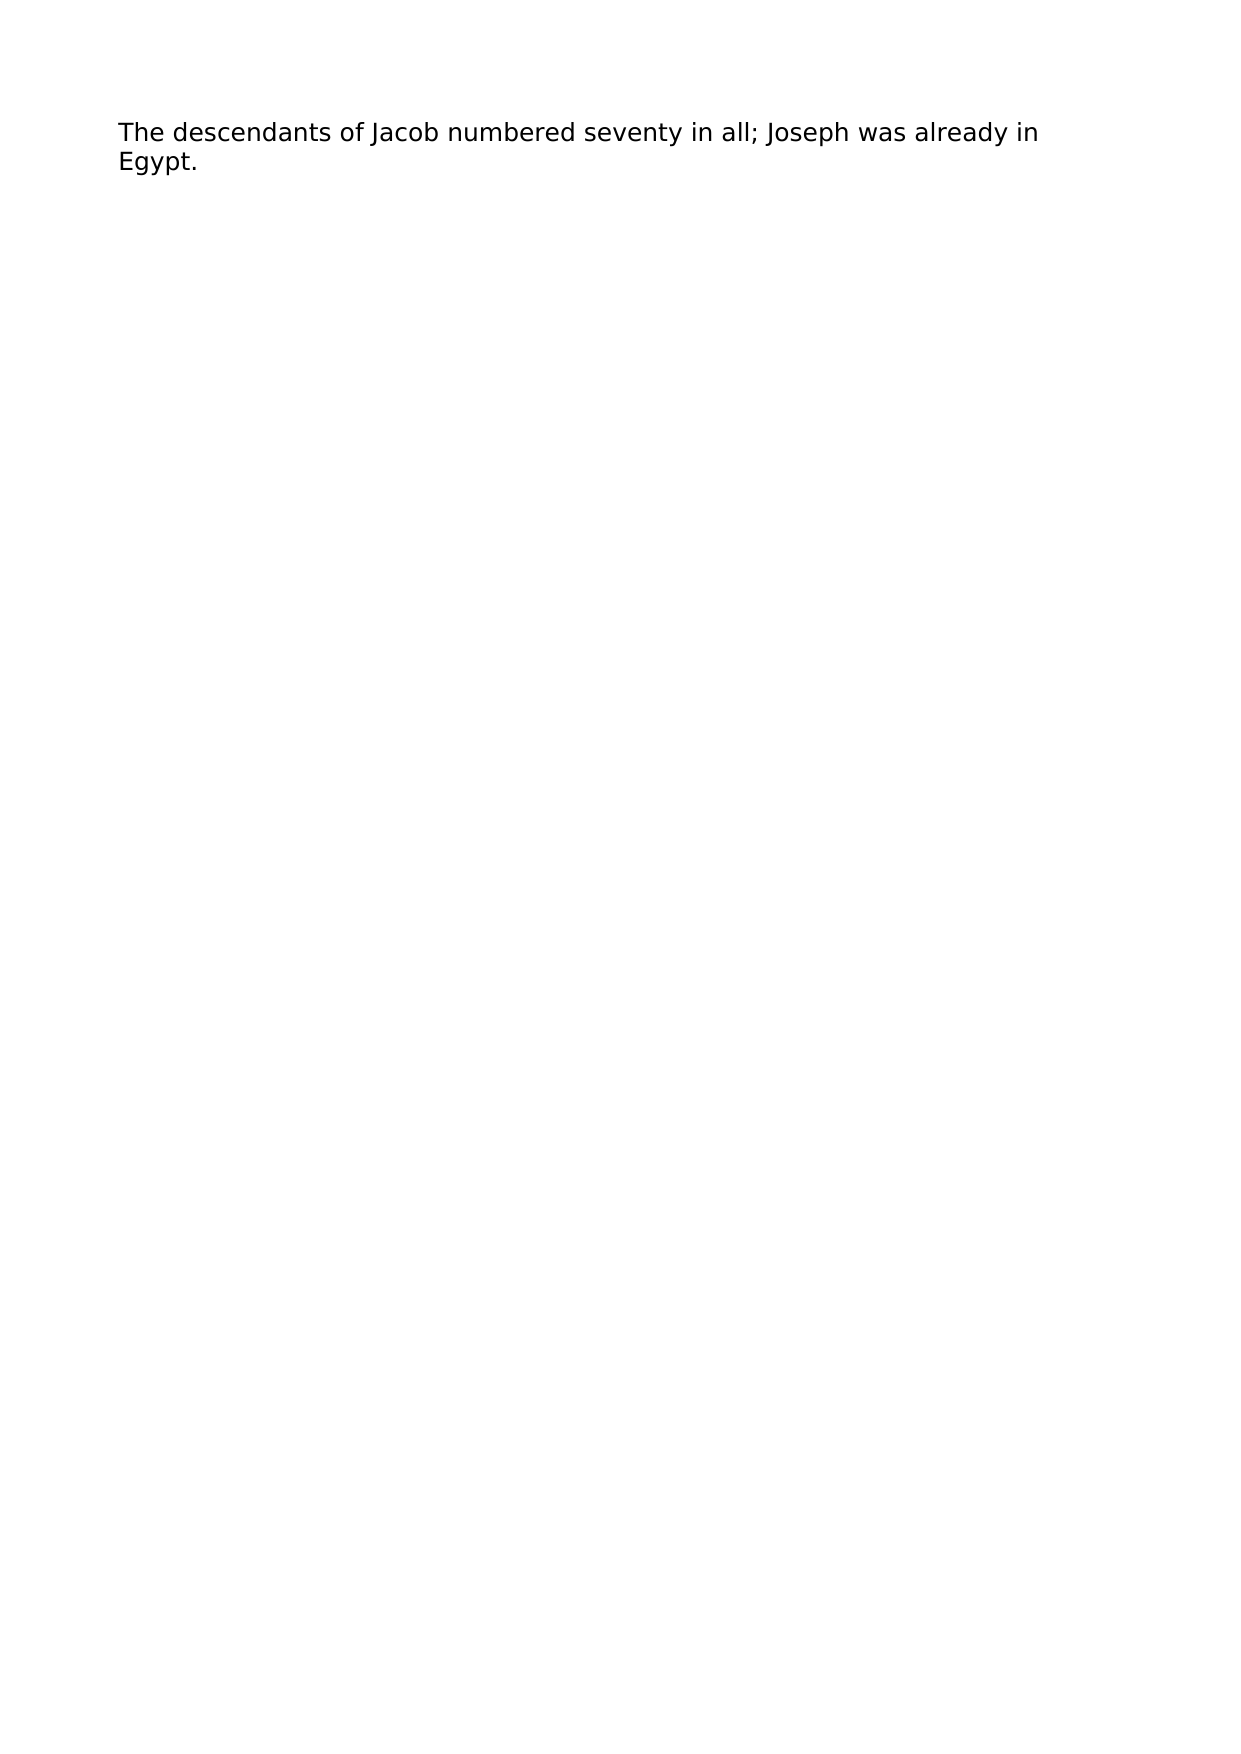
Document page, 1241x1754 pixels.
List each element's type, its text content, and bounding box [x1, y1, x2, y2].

text The descendants of Jacob numbered seventy in all; Joseph was already in Egypt. [118, 118, 1122, 176]
